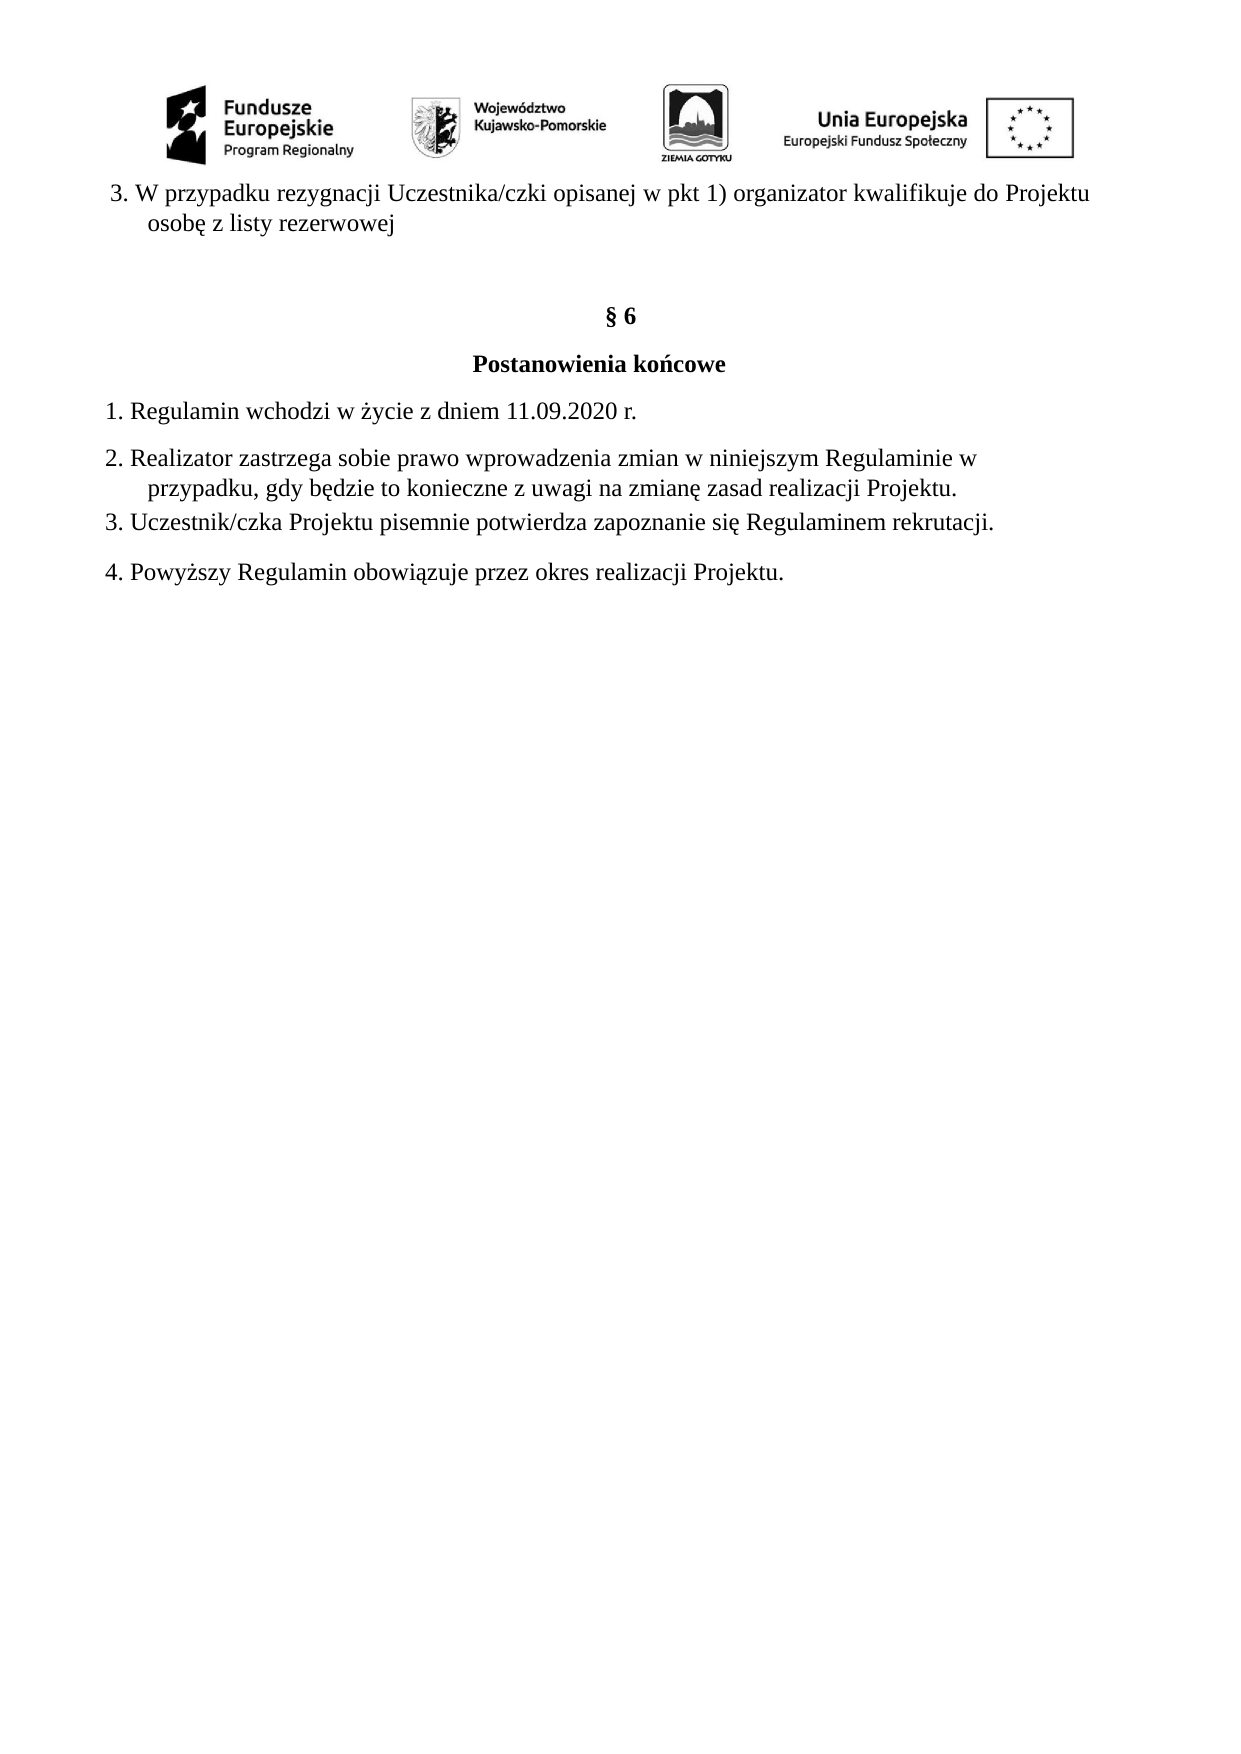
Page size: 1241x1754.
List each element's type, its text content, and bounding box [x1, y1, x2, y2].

text 3. Uczestnik/czka Projektu pisemnie potwierdza zapoznanie się Regulaminem rekrutacji. [105, 507, 1090, 536]
text § 6 [505, 301, 736, 330]
text 3. W przypadku rezygnacji Uczestnika/czki opisanej w pkt 1) organizator kwalifikuje do Projektu osobę z listy rezerwowej [110, 178, 1090, 237]
text Postanowienia końcowe [147, 349, 736, 378]
text 1. Regulamin wchodzi w życie z dniem 11.09.2020 r. [105, 396, 1090, 425]
text 2. Realizator zastrzega sobie prawo wprowadzenia zmian w niniejszym Regulaminie w przypadku, gdy będzie to konieczne z uwagi na zmianę zasad realizacji Projektu. [105, 443, 1090, 502]
text 4. Powyższy Regulamin obowiązuje przez okres realizacji Projektu. [105, 557, 1090, 586]
